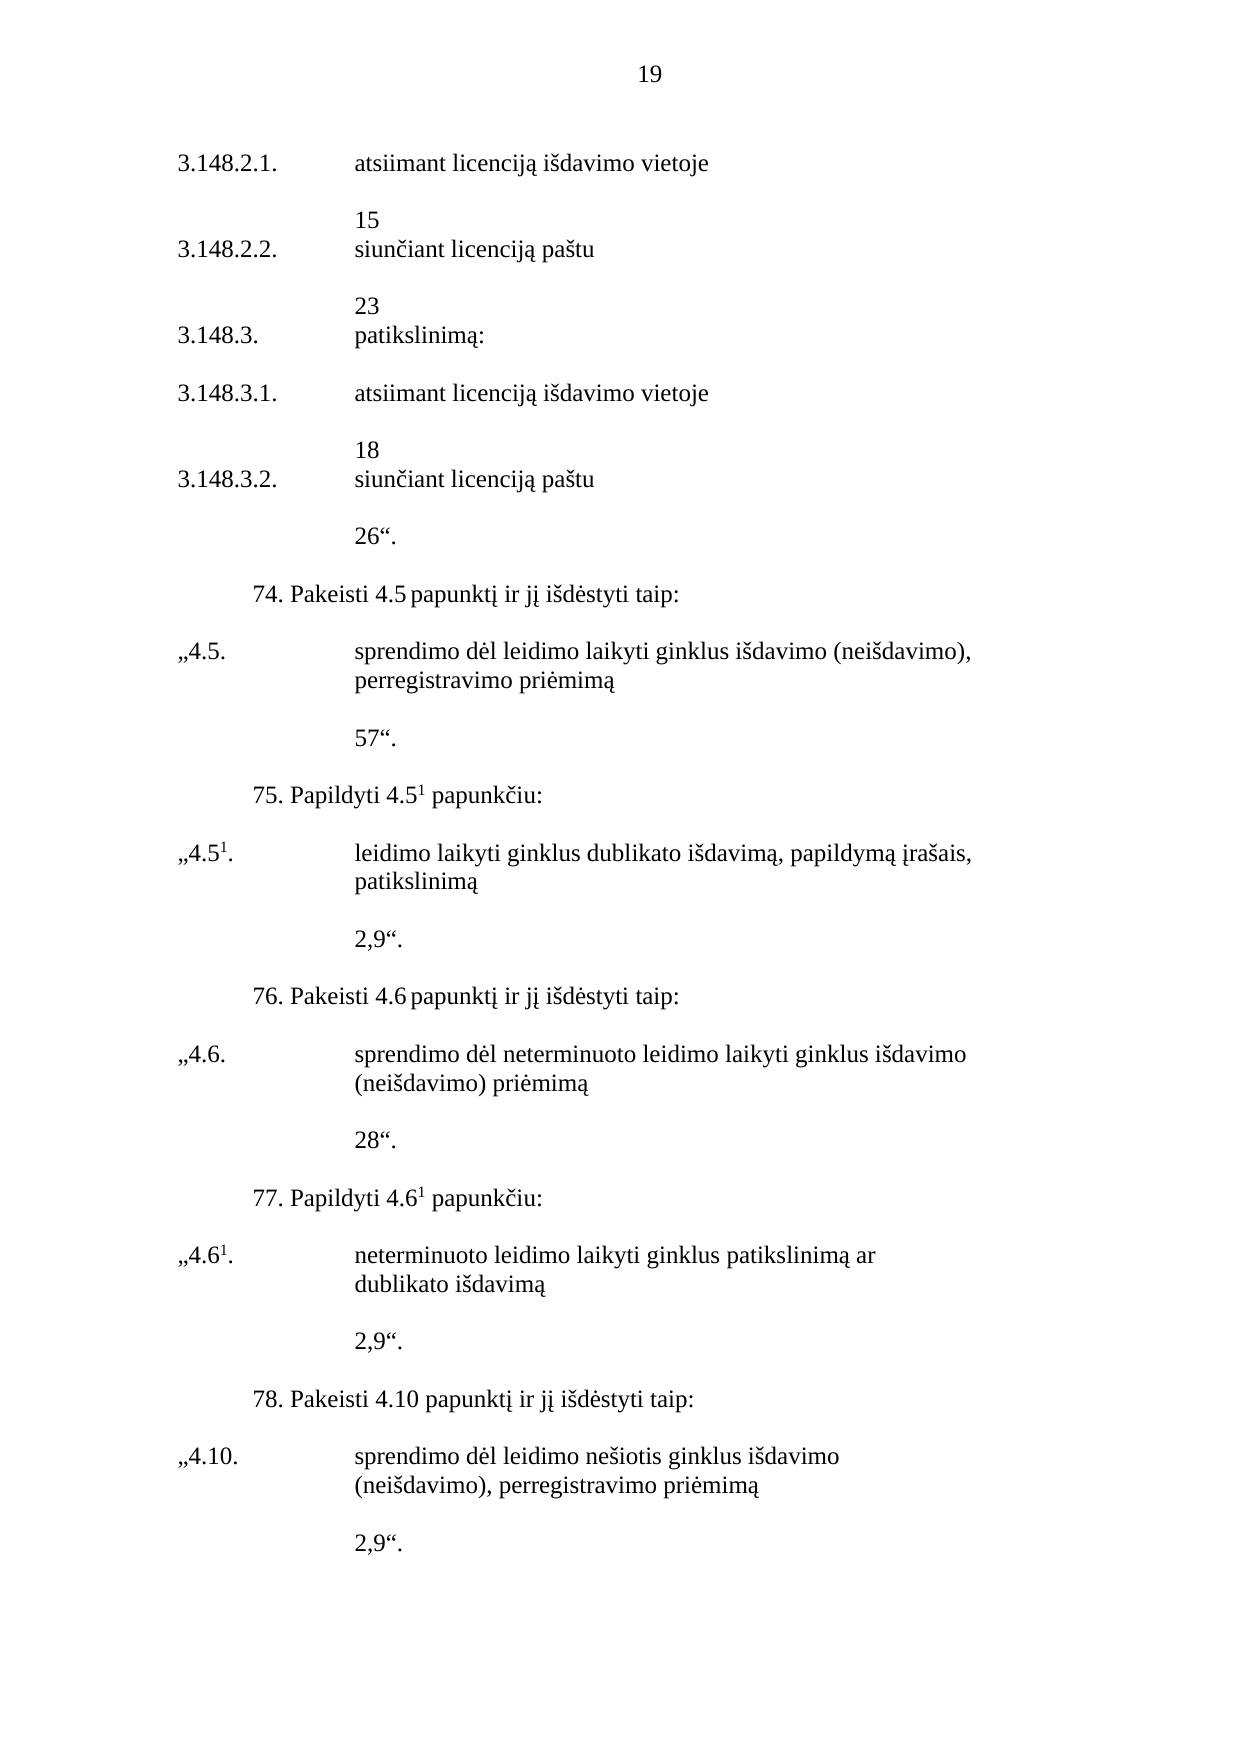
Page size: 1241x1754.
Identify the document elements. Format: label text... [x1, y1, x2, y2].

text 3.148.3. patikslinimą: [177, 320, 974, 378]
text 76. Pakeisti 4.6 papunktį ir jį išdėstyti taip: [177, 981, 1122, 1010]
text 78. Pakeisti 4.10 papunktį ir jį išdėstyti taip: [177, 1384, 1122, 1413]
text „4.61. neterminuoto leidimo laikyti ginklus patikslinimą ar [177, 1240, 974, 1269]
text 75. Papildyti 4.51 papunkčiu: [177, 780, 1122, 809]
text perregistravimo priėmimą 57“. [354, 665, 974, 751]
text 3.148.3.1. atsiimant licenciją išdavimo vietoje 18 [177, 378, 974, 464]
text „4.5. sprendimo dėl leidimo laikyti ginklus išdavimo (neišdavimo), [177, 636, 974, 665]
text 3.148.2.2. siunčiant licenciją paštu 23 [177, 234, 974, 320]
text 3.148.2.1. atsiimant licenciją išdavimo vietoje 15 [177, 148, 974, 234]
text „4.10. sprendimo dėl leidimo nešiotis ginklus išdavimo [177, 1441, 974, 1470]
text 77. Papildyti 4.61 papunkčiu: [177, 1183, 1122, 1211]
text dublikato išdavimą 2,9“. [354, 1269, 974, 1355]
text „4.51. leidimo laikyti ginklus dublikato išdavimą, papildymą įrašais, [177, 838, 974, 866]
text 3.148.3.2. siunčiant licenciją paštu 26“. [177, 464, 974, 550]
text patikslinimą 2,9“. [354, 866, 974, 953]
text (neišdavimo) priėmimą 28“. [354, 1068, 974, 1154]
text (neišdavimo), perregistravimo priėmimą 2,9“. [354, 1470, 974, 1556]
text 74. Pakeisti 4.5 papunktį ir jį išdėstyti taip: [177, 579, 1122, 608]
text „4.6. sprendimo dėl neterminuoto leidimo laikyti ginklus išdavimo [177, 1039, 974, 1068]
